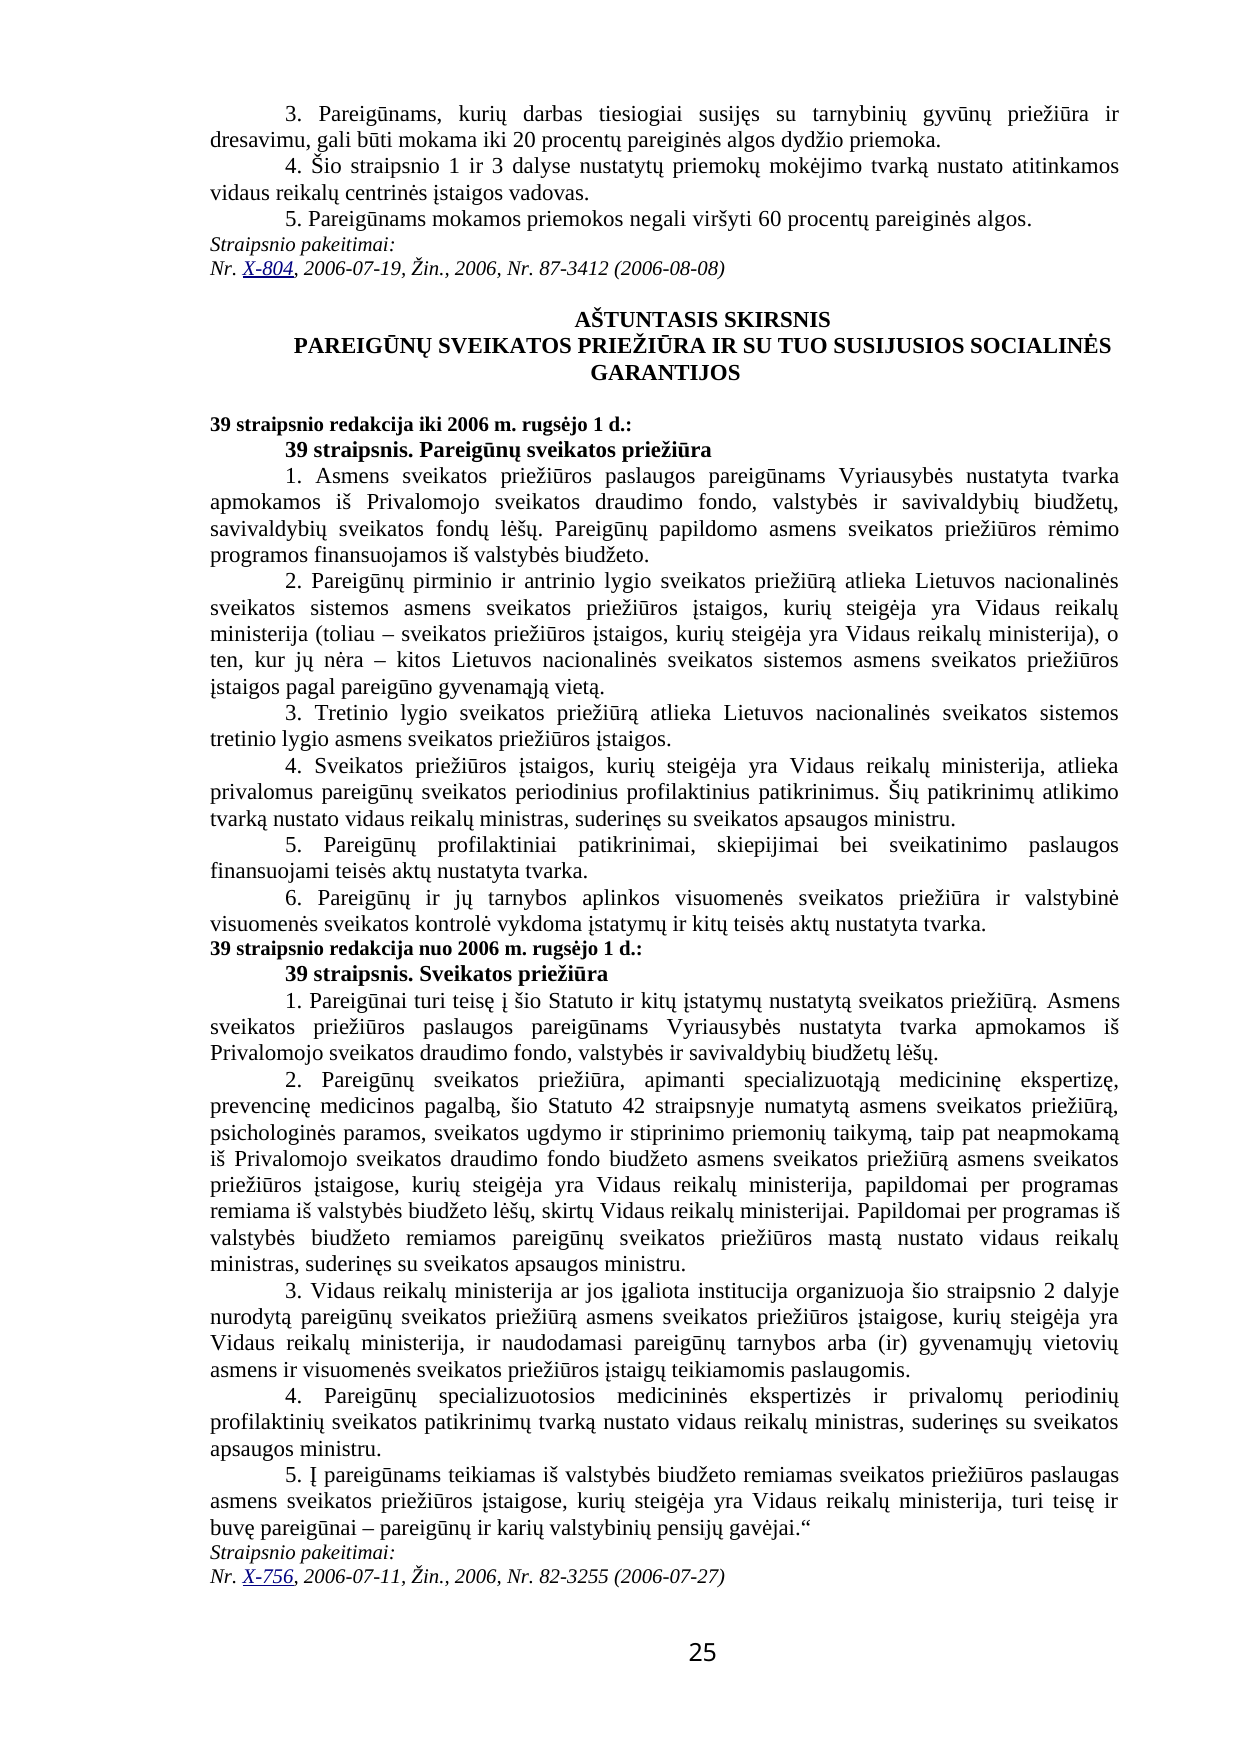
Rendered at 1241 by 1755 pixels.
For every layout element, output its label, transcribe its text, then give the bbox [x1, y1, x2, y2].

text PAREIGŪNŲ SVEIKATOS PRIEŽIŪRA IR SU TUO SUSIJUSIOS SOCIALINĖS GARANTIJOS [210, 332, 1120, 385]
text 3. Pareigūnams, kurių darbas tiesiogiai susijęs su tarnybinių gyvūnų priežiūra ir dresavimu, gali būti mokama iki 20 procentų pareiginės algos dydžio priemoka. [210, 100, 1120, 153]
text 39 straipsnio redakcija nuo 2006 m. rugsėjo 1 d.: [210, 936, 1120, 960]
text Nr. X-756, 2006-07-11, Žin., 2006, Nr. 82-3255 (2006-07-27) [210, 1564, 1120, 1588]
text 5. Pareigūnams mokamos priemokos negali viršyti 60 procentų pareiginės algos. [210, 205, 1120, 232]
text Straipsnio pakeitimai: [210, 232, 1120, 256]
text 4. Sveikatos priežiūros įstaigos, kurių steigėja yra Vidaus reikalų ministerija, atlieka privalomus pareigūnų sveikatos periodinius profilaktinius patikrinimus. Šių patikrinimų atlikimo tvarką nustato vidaus reikalų ministras, suderinęs su sveikatos apsaugos ministru. [210, 752, 1120, 831]
text AŠTUNTASIS SKIRSNIS [210, 306, 1120, 332]
text 1. Asmens sveikatos priežiūros paslaugos pareigūnams Vyriausybės nustatyta tvarka apmokamos iš Privalomojo sveikatos draudimo fondo, valstybės ir savivaldybių biudžetų, savivaldybių sveikatos fondų lėšų. Pareigūnų papildomo asmens sveikatos priežiūros rėmimo programos finansuojamos iš valstybės biudžeto. [210, 462, 1120, 567]
text 3. Tretinio lygio sveikatos priežiūrą atlieka Lietuvos nacionalinės sveikatos sistemos tretinio lygio asmens sveikatos priežiūros įstaigos. [210, 699, 1120, 752]
text 39 straipsnio redakcija iki 2006 m. rugsėjo 1 d.: [210, 412, 1120, 436]
text 4. Pareigūnų specializuotosios medicininės ekspertizės ir privalomų periodinių profilaktinių sveikatos patikrinimų tvarką nustato vidaus reikalų ministras, suderinęs su sveikatos apsaugos ministru. [210, 1382, 1120, 1461]
text Straipsnio pakeitimai: [210, 1540, 1120, 1564]
text 5. Į pareigūnams teikiamas iš valstybės biudžeto remiamas sveikatos priežiūros paslaugas asmens sveikatos priežiūros įstaigose, kurių steigėja yra Vidaus reikalų ministerija, turi teisę ir buvę pareigūnai – pareigūnų ir karių valstybinių pensijų gavėjai.“ [210, 1461, 1120, 1540]
text 39 straipsnis. Sveikatos priežiūra [210, 960, 1120, 987]
text 2. Pareigūnų pirminio ir antrinio lygio sveikatos priežiūrą atlieka Lietuvos nacionalinės sveikatos sistemos asmens sveikatos priežiūros įstaigos, kurių steigėja yra Vidaus reikalų ministerija (toliau – sveikatos priežiūros įstaigos, kurių steigėja yra Vidaus reikalų ministerija), o ten, kur jų nėra – kitos Lietuvos nacionalinės sveikatos sistemos asmens sveikatos priežiūros įstaigos pagal pareigūno gyvenamąją vietą. [210, 567, 1120, 699]
text 1. Pareigūnai turi teisę į šio Statuto ir kitų įstatymų nustatytą sveikatos priežiūrą. Asmens sveikatos priežiūros paslaugos pareigūnams Vyriausybės nustatyta tvarka apmokamos iš Privalomojo sveikatos draudimo fondo, valstybės ir savivaldybių biudžetų lėšų. [210, 987, 1120, 1066]
text 39 straipsnis. Pareigūnų sveikatos priežiūra [210, 436, 1120, 462]
text 2. Pareigūnų sveikatos priežiūra, apimanti specializuotąją medicininę ekspertizę, prevencinę medicinos pagalbą, šio Statuto 42 straipsnyje numatytą asmens sveikatos priežiūrą, psichologinės paramos, sveikatos ugdymo ir stiprinimo priemonių taikymą, taip pat neapmokamą iš Privalomojo sveikatos draudimo fondo biudžeto asmens sveikatos priežiūrą asmens sveikatos priežiūros įstaigose, kurių steigėja yra Vidaus reikalų ministerija, papildomai per programas remiama iš valstybės biudžeto lėšų, skirtų Vidaus reikalų ministerijai. Papildomai per programas iš valstybės biudžeto remiamos pareigūnų sveikatos priežiūros mastą nustato vidaus reikalų ministras, suderinęs su sveikatos apsaugos ministru. [210, 1066, 1120, 1277]
text 5. Pareigūnų profilaktiniai patikrinimai, skiepijimai bei sveikatinimo paslaugos finansuojami teisės aktų nustatyta tvarka. [210, 831, 1120, 884]
text 6. Pareigūnų ir jų tarnybos aplinkos visuomenės sveikatos priežiūra ir valstybinė visuomenės sveikatos kontrolė vykdoma įstatymų ir kitų teisės aktų nustatyta tvarka. [210, 884, 1120, 936]
text 3. Vidaus reikalų ministerija ar jos įgaliota institucija organizuoja šio straipsnio 2 dalyje nurodytą pareigūnų sveikatos priežiūrą asmens sveikatos priežiūros įstaigose, kurių steigėja yra Vidaus reikalų ministerija, ir naudodamasi pareigūnų tarnybos arba (ir) gyvenamųjų vietovių asmens ir visuomenės sveikatos priežiūros įstaigų teikiamomis paslaugomis. [210, 1277, 1120, 1382]
text 4. Šio straipsnio 1 ir 3 dalyse nustatytų priemokų mokėjimo tvarką nustato atitinkamos vidaus reikalų centrinės įstaigos vadovas. [210, 153, 1120, 205]
text Nr. X-804, 2006-07-19, Žin., 2006, Nr. 87-3412 (2006-08-08) [210, 256, 1120, 280]
